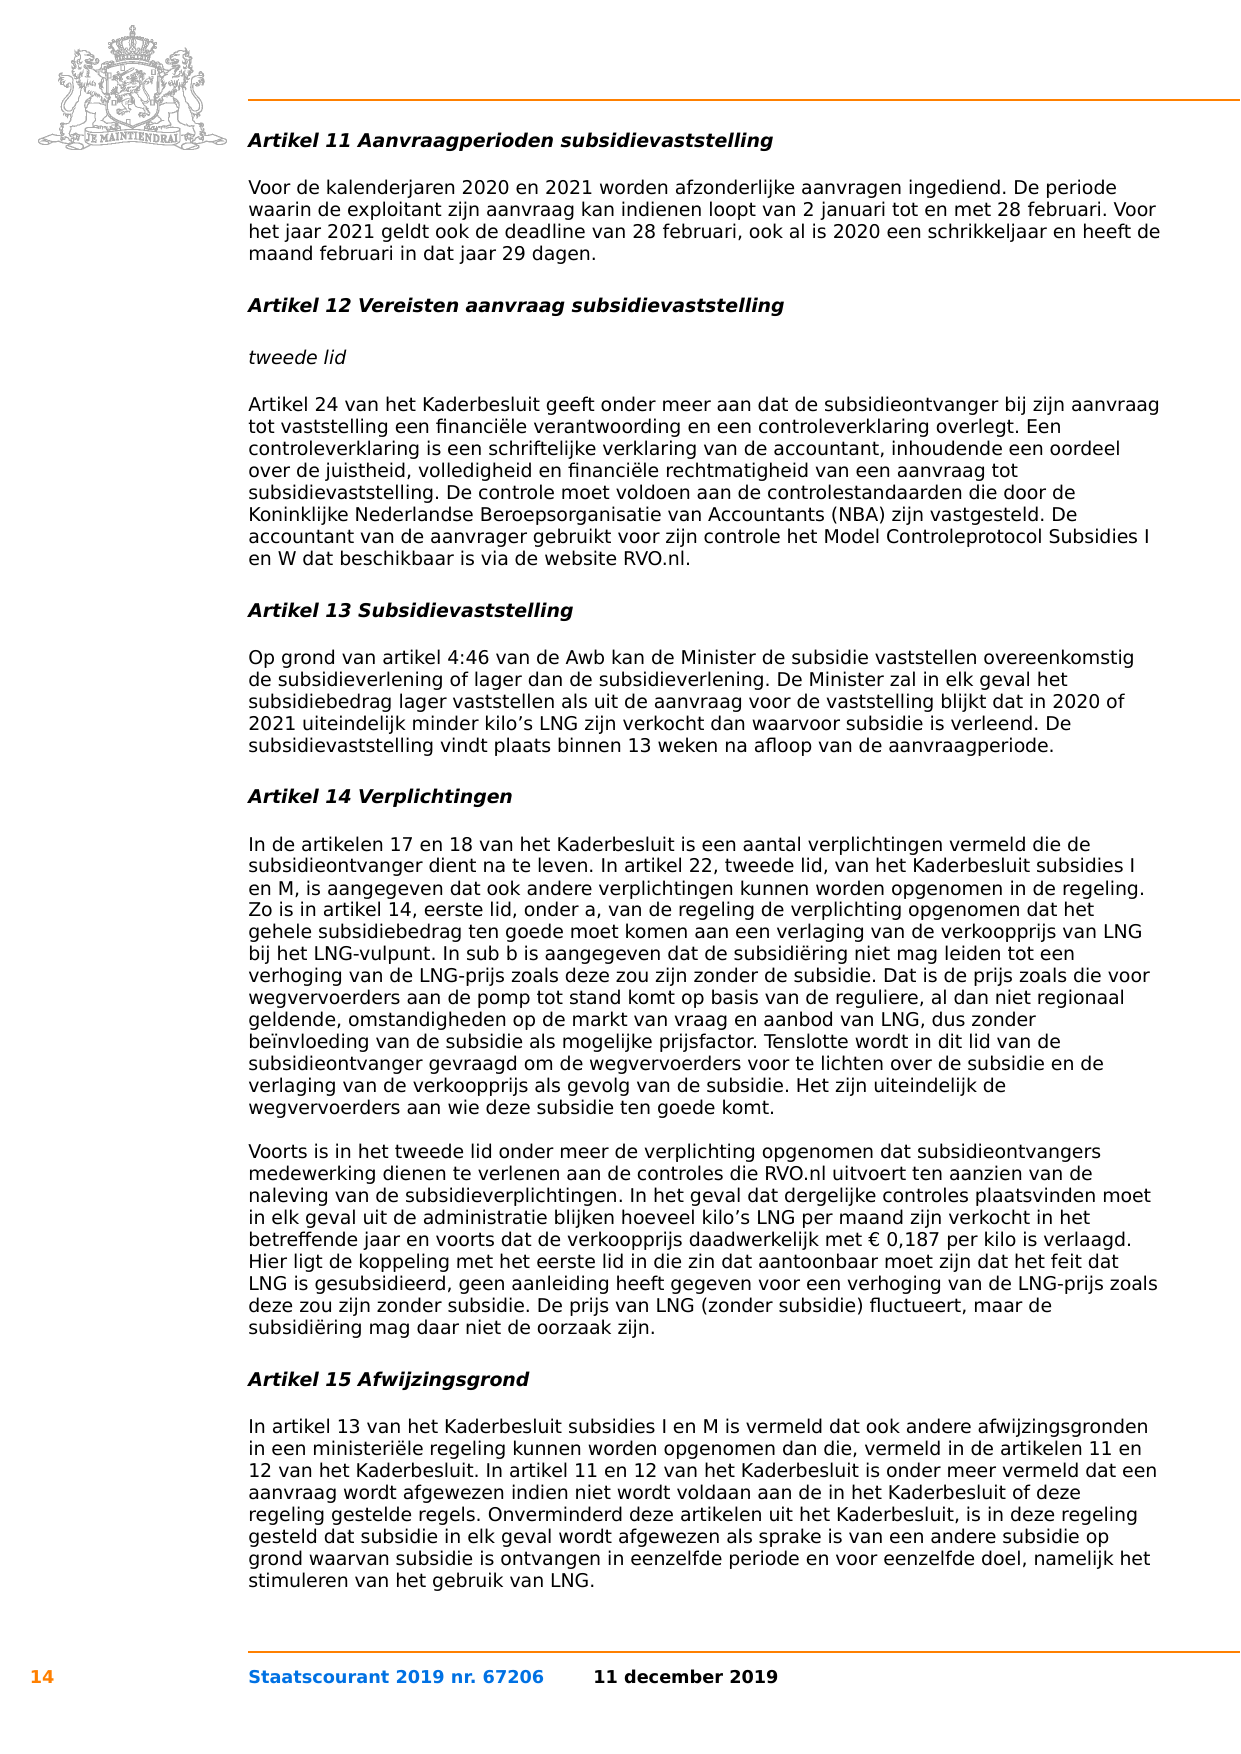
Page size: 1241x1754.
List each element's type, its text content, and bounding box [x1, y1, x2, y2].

text Voor de kalenderjaren 2020 en 2021 worden afzonderlijke aanvragen ingediend. De periode waarin de exploitant zijn aanvraag kan indienen loopt van 2 januari tot en met 28 februari. Voor het jaar 2021 geldt ook de deadline van 28 februari, ook al is 2020 een schrikkeljaar en heeft de maand februari in dat jaar 29 dagen. [248, 177, 1163, 265]
subtitle Artikel 14 Verplichtingen [248, 786, 1163, 808]
text Voorts is in het tweede lid onder meer de verplichting opgenomen dat subsidieontvangers medewerking dienen te verlenen aan de controles die RVO.nl uitvoert ten aanzien van de naleving van de subsidieverplichtingen. In het geval dat dergelijke controles plaatsvinden moet in elk geval uit de administratie blijken hoeveel kilo’s LNG per maand zijn verkocht in het betreffende jaar en voorts dat de verkoopprijs daadwerkelijk met € 0,187 per kilo is verlaagd. Hier ligt de koppeling met het eerste lid in die zin dat aantoonbaar moet zijn dat het feit dat LNG is gesubsidieerd, geen aanleiding heeft gegeven voor een verhoging van de LNG-prijs zoals deze zou zijn zonder subsidie. De prijs van LNG (zonder subsidie) fluctueert, maar de subsidiëring mag daar niet de oorzaak zijn. [248, 1141, 1163, 1339]
subtitle Artikel 13 Subsidievaststelling [248, 599, 1163, 622]
text In artikel 13 van het Kaderbesluit subsidies I en M is vermeld dat ook andere afwijzingsgronden in een ministeriële regeling kunnen worden opgenomen dan die, vermeld in de artikelen 11 en 12 van het Kaderbesluit. In artikel 11 en 12 van het Kaderbesluit is onder meer vermeld dat een aanvraag wordt afgewezen indien niet wordt voldaan aan de in het Kaderbesluit of deze regeling gestelde regels. Onverminderd deze artikelen uit het Kaderbesluit, is in deze regeling gesteld dat subsidie in elk geval wordt afgewezen als sprake is van een andere subsidie op grond waarvan subsidie is ontvangen in eenzelfde periode en voor eenzelfde doel, namelijk het stimuleren van het gebruik van LNG. [248, 1416, 1163, 1592]
text In de artikelen 17 en 18 van het Kaderbesluit is een aantal verplichtingen vermeld die de subsidieontvanger dient na te leven. In artikel 22, tweede lid, van het Kaderbesluit subsidies I en M, is aangegeven dat ook andere verplichtingen kunnen worden opgenomen in de regeling. Zo is in artikel 14, eerste lid, onder a, van de regeling de verplichting opgenomen dat het gehele subsidiebedrag ten goede moet komen aan een verlaging van de verkoopprijs van LNG bij het LNG-vulpunt. In sub b is aangegeven dat de subsidiëring niet mag leiden tot een verhoging van de LNG-prijs zoals deze zou zijn zonder de subsidie. Dat is de prijs zoals die voor wegvervoerders aan de pomp tot stand komt op basis van de reguliere, al dan niet regionaal geldende, omstandigheden op de markt van vraag en aanbod van LNG, dus zonder beïnvloeding van de subsidie als mogelijke prijsfactor. Tenslotte wordt in dit lid van de subsidieontvanger gevraagd om de wegvervoerders voor te lichten over de subsidie en de verlaging van de verkoopprijs als gevolg van de subsidie. Het zijn uiteindelijk de wegvervoerders aan wie deze subsidie ten goede komt. [248, 833, 1163, 1119]
subtitle Artikel 15 Afwijzingsgrond [248, 1369, 1163, 1391]
subtitle Artikel 11 Aanvraagperioden subsidievaststelling [248, 130, 1163, 152]
text Op grond van artikel 4:46 van de Awb kan de Minister de subsidie vaststellen overeenkomstig de subsidieverlening of lager dan de subsidieverlening. De Minister zal in elk geval het subsidiebedrag lager vaststellen als uit de aanvraag voor de vaststelling blijkt dat in 2020 of 2021 uiteindelijk minder kilo’s LNG zijn verkocht dan waarvoor subsidie is verleend. De subsidievaststelling vindt plaats binnen 13 weken na afloop van de aanvraagperiode. [248, 647, 1163, 756]
subtitle Artikel 12 Vereisten aanvraag subsidievaststelling [248, 295, 1163, 317]
text Artikel 24 van het Kaderbesluit geeft onder meer aan dat de subsidieontvanger bij zijn aanvraag tot vaststelling een financiële verantwoording en een controleverklaring overlegt. Een controleverklaring is een schriftelijke verklaring van de accountant, inhoudende een oordeel over de juistheid, volledigheid en financiële rechtmatigheid van een aanvraag tot subsidievaststelling. De controle moet voldoen aan de controlestandaarden die door de Koninklijke Nederlandse Beroepsorganisatie van Accountants (NBA) zijn vastgesteld. De accountant van de aanvrager gebruikt voor zijn controle het Model Controleprotocol Subsidies I en W dat beschikbaar is via de website RVO.nl. [248, 394, 1163, 569]
subtitle tweede lid [248, 347, 1163, 369]
picture [38, 25, 227, 150]
